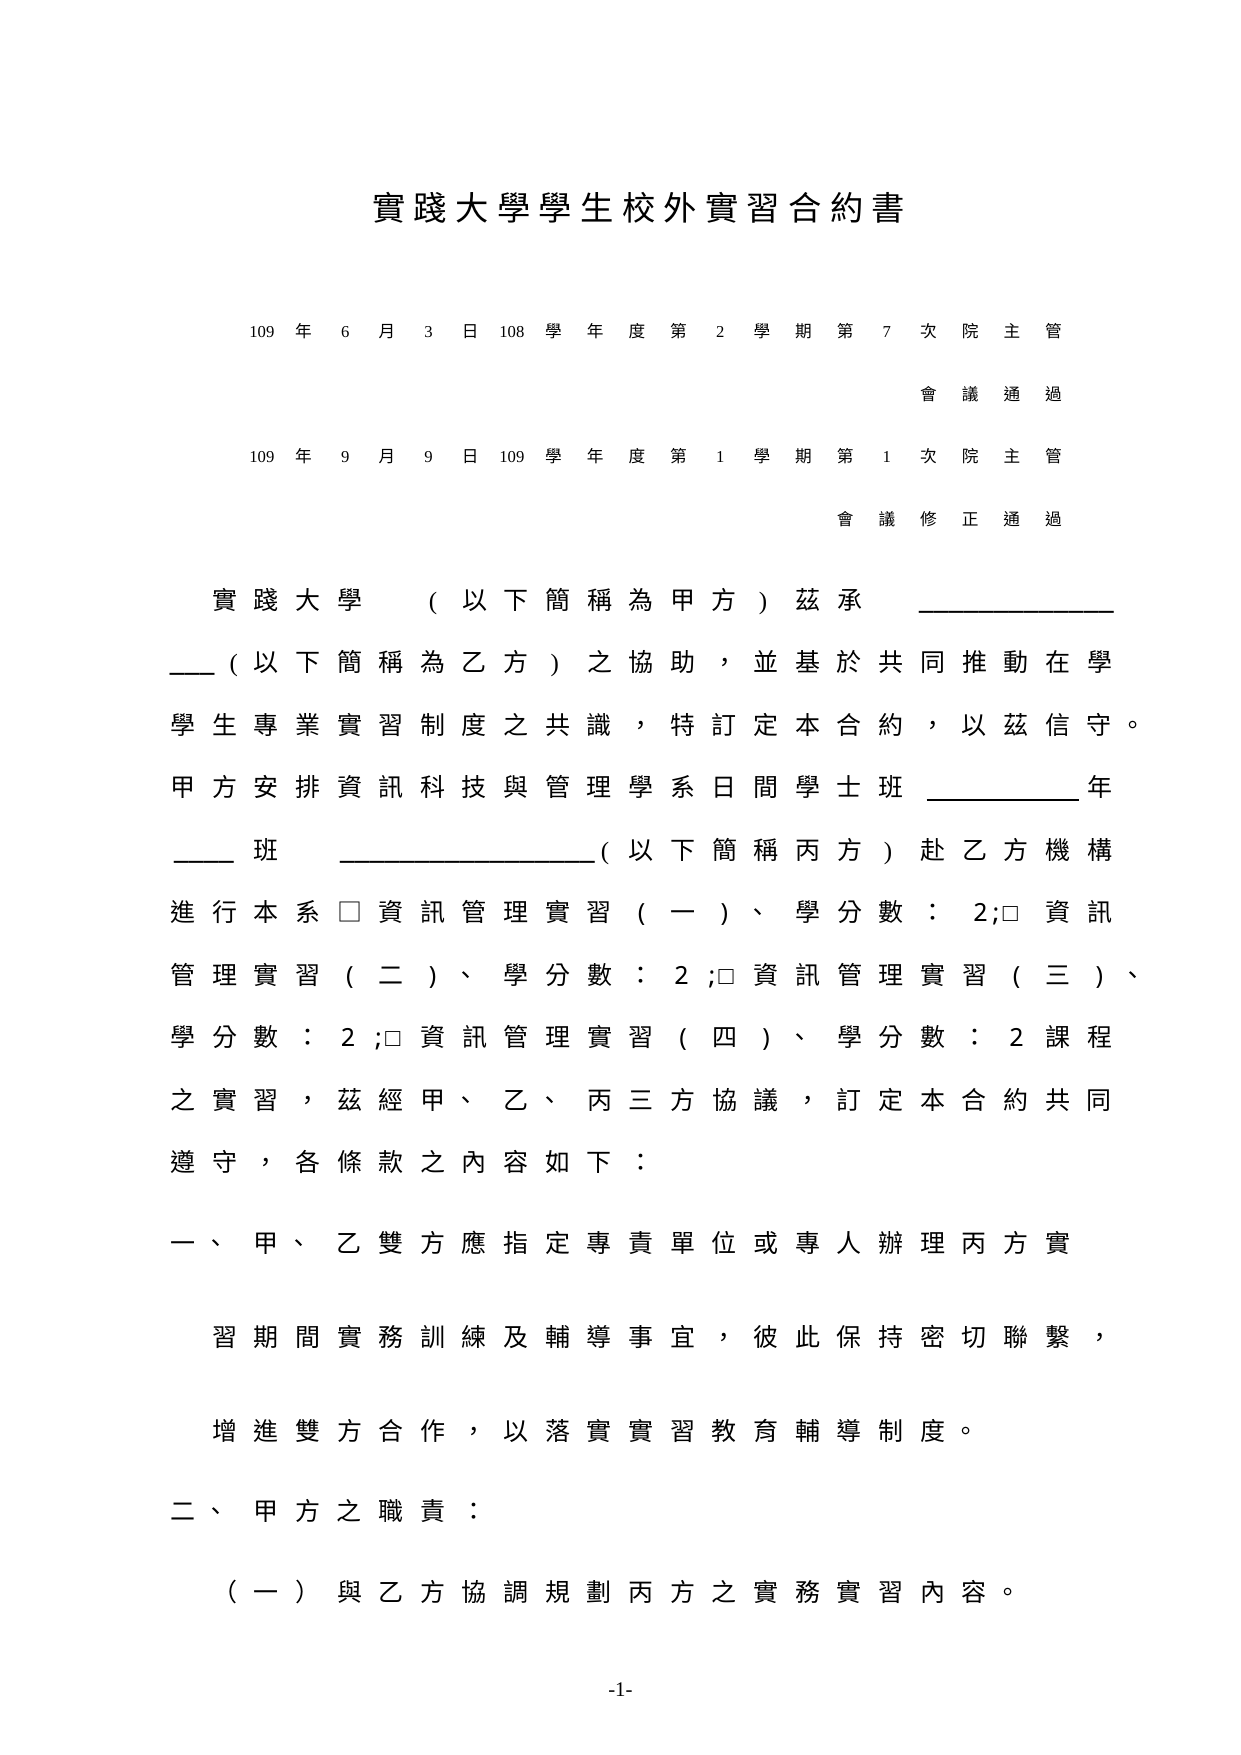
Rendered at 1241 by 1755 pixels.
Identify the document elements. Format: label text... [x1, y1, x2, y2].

text 實踐大學 (以下簡稱為甲方) 茲承 ________________ (以下簡稱為乙方) 之協助，並基於共同推動在學學生專業實習制度之共識，特訂定本合約，以茲信守。甲方安排資訊科技與管理學系日間學士班 年____班 _________________ (以下簡稱丙方) 赴乙方機構進行本系□資訊管理實習(一)、學分數：2;□資訊管理實習(二)、學分數：2 ;□資訊管理實習(三)、學分數：2 ;□資訊管理實習(四)、學分數：2課程之實習，茲經甲、乙、丙三方協議，訂定本合約共同遵守，各條款之內容如下： [137, 557, 1120, 1182]
text 109年9月9日109學年度第1學期第1次院主管會議修正通過 [120, 414, 1074, 539]
text 109年6月3日108學年度第2學期第7次院主管會議通過 [120, 289, 1074, 414]
text 實踐大學學生校外實習合約書 [120, 164, 1074, 226]
text 二、甲方之職責： [120, 1468, 1120, 1531]
text 一、甲、乙雙方應指定專責單位或專人辦理丙方實習期間實務訓練及輔導事宜，彼此保持密切聯繫，增進雙方合作，以落實實習教育輔導制度。 [132, 1200, 1111, 1450]
text （一）與乙方協調規劃丙方之實務實習內容。 [120, 1549, 1120, 1611]
